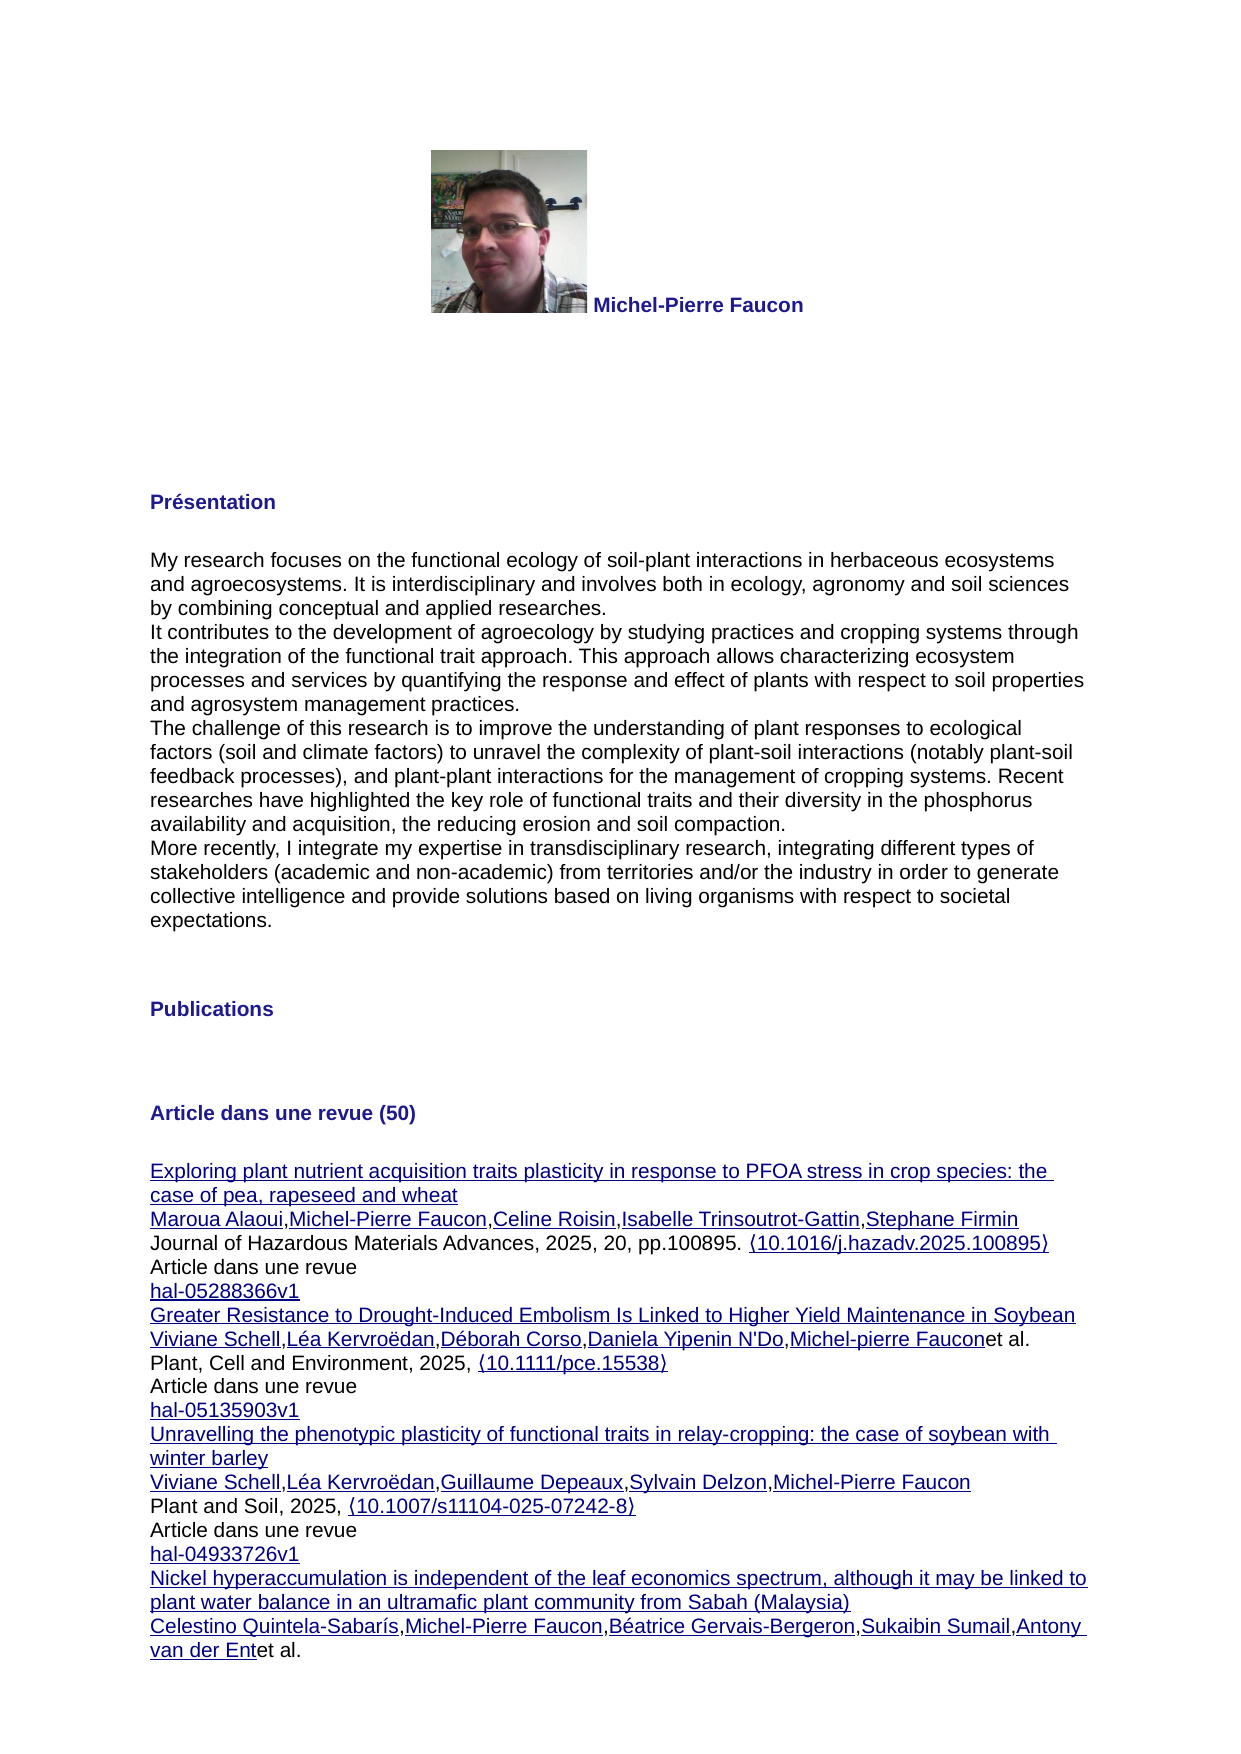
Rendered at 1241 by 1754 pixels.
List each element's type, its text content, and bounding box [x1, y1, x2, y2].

text It contributes to the development of agroecology by studying practices and cropping systems through the integration of the functional trait approach. This approach allows characterizing ecosystem processes and services by quantifying the response and effect of plants with respect to soil properties and agrosystem management practices. [150, 620, 1090, 716]
table_cell Unravelling the phenotypic plasticity of functional traits in relay-cropping: the case of soybean with winter barley Viviane Schell,Léa Kervroëdan,Guillaume Depeaux,Sylvain Delzon,Michel-Pierre Faucon Plant and Soil, 2025, ⟨10.1007/s11104-025-07242-8⟩ Article dans une revue hal-04933726v1 [150, 1422, 1090, 1566]
subtitle Article dans une revue (50) [150, 1100, 1090, 1124]
text My research focuses on the functional ecology of soil-plant interactions in herbaceous ecosystems and agroecosystems. It is interdisciplinary and involves both in ecology, agronomy and soil sciences by combining conceptual and applied researches. [150, 548, 1090, 620]
text The challenge of this research is to improve the understanding of plant responses to ecological factors (soil and climate factors) to unravel the complexity of plant-soil interactions (notably plant-soil feedback processes), and plant-plant interactions for the management of cropping systems. Recent researches have highlighted the key role of functional traits and their diversity in the phosphorus availability and acquisition, the reducing erosion and soil compaction. [150, 716, 1090, 836]
text More recently, I integrate my expertise in transdisciplinary research, integrating different types of stakeholders (academic and non-academic) from territories and/or the industry in order to generate collective intelligence and provide solutions based on living organisms with respect to societal expectations. [150, 836, 1090, 932]
subtitle Présentation [150, 490, 1090, 514]
subtitle Publications [150, 997, 1090, 1021]
table_header Exploring plant nutrient acquisition traits plasticity in response to PFOA stress in crop species: the case of pea, rapeseed and wheat Maroua Alaoui,Michel-Pierre Faucon,Celine Roisin,Isabelle Trinsoutrot-Gattin,Stephane Firmin Journal of Hazardous Materials Advances, 2025, 20, pp.100895. ⟨10.1016/j.hazadv.2025.100895⟩ Article dans une revue hal-05288366v1 [150, 1159, 1090, 1302]
table_cell Nickel hyperaccumulation is independent of the leaf economics spectrum, although it may be linked to plant water balance in an ultramafic plant community from Sabah (Malaysia) Celestino Quintela-Sabarís,Michel-Pierre Faucon,Béatrice Gervais-Bergeron,Sukaibin Sumail,Antony van der Entet al. [150, 1566, 1090, 1662]
table_cell Greater Resistance to Drought‐Induced Embolism Is Linked to Higher Yield Maintenance in Soybean Viviane Schell,Léa Kervroëdan,Déborah Corso,Daniela Yipenin N'Do,Michel‐pierre Fauconet al. Plant, Cell and Environment, 2025, ⟨10.1111/pce.15538⟩ Article dans une revue hal-05135903v1 [150, 1303, 1090, 1422]
subtitle Michel-Pierre Faucon [150, 150, 1090, 317]
picture [431, 150, 588, 313]
